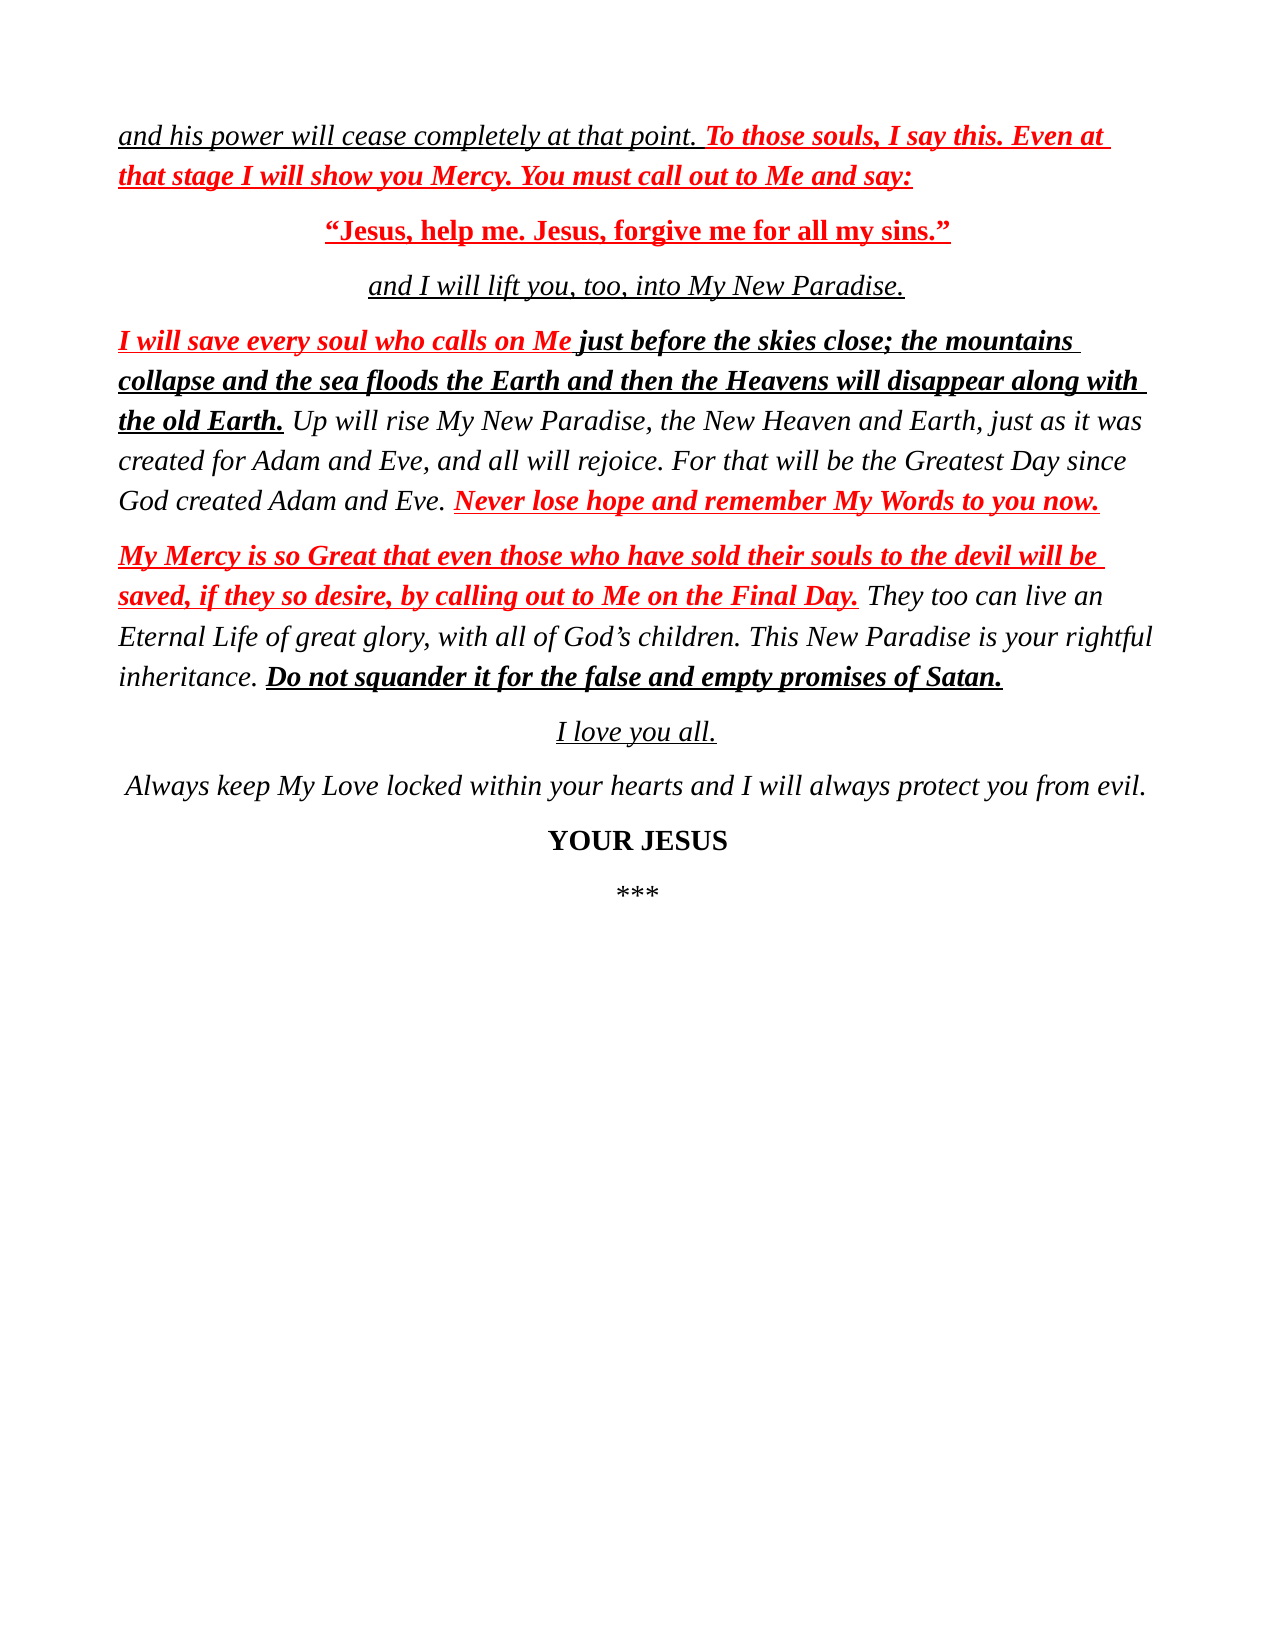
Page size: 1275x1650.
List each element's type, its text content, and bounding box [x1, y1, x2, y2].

text “Jesus, help me. Jesus, forgive me for all my sins.” [118, 213, 1157, 247]
text *** [118, 878, 1157, 912]
text and his power will cease completely at that point. To those souls, I say this. Even at that stage I will show you Mercy. You must call out to Me and say: [118, 118, 1157, 192]
text and I will lift you, too, into My New Paradise. [118, 268, 1157, 301]
text Always keep My Love locked within your hearts and I will always protect you from evil. [118, 768, 1157, 802]
text YOUR JESUS [118, 823, 1157, 857]
text I will save every soul who calls on Me just before the skies close; the mountains collapse and the sea floods the Earth and then the Heavens will disappear along with the old Earth. Up will rise My New Paradise, the New Heaven and Earth, just as it was created for Adam and Eve, and all will rejoice. For that will be the Greatest Day since God created Adam and Eve. Never lose hope and remember My Words to you now. [118, 323, 1157, 517]
text I love you all. [118, 714, 1157, 747]
text My Mercy is so Great that even those who have sold their souls to the devil will be saved, if they so desire, by calling out to Me on the Final Day. They too can live an Eternal Life of great glory, with all of God’s children. This New Paradise is your rightful inheritance. Do not squander it for the false and empty promises of Satan. [118, 538, 1157, 692]
